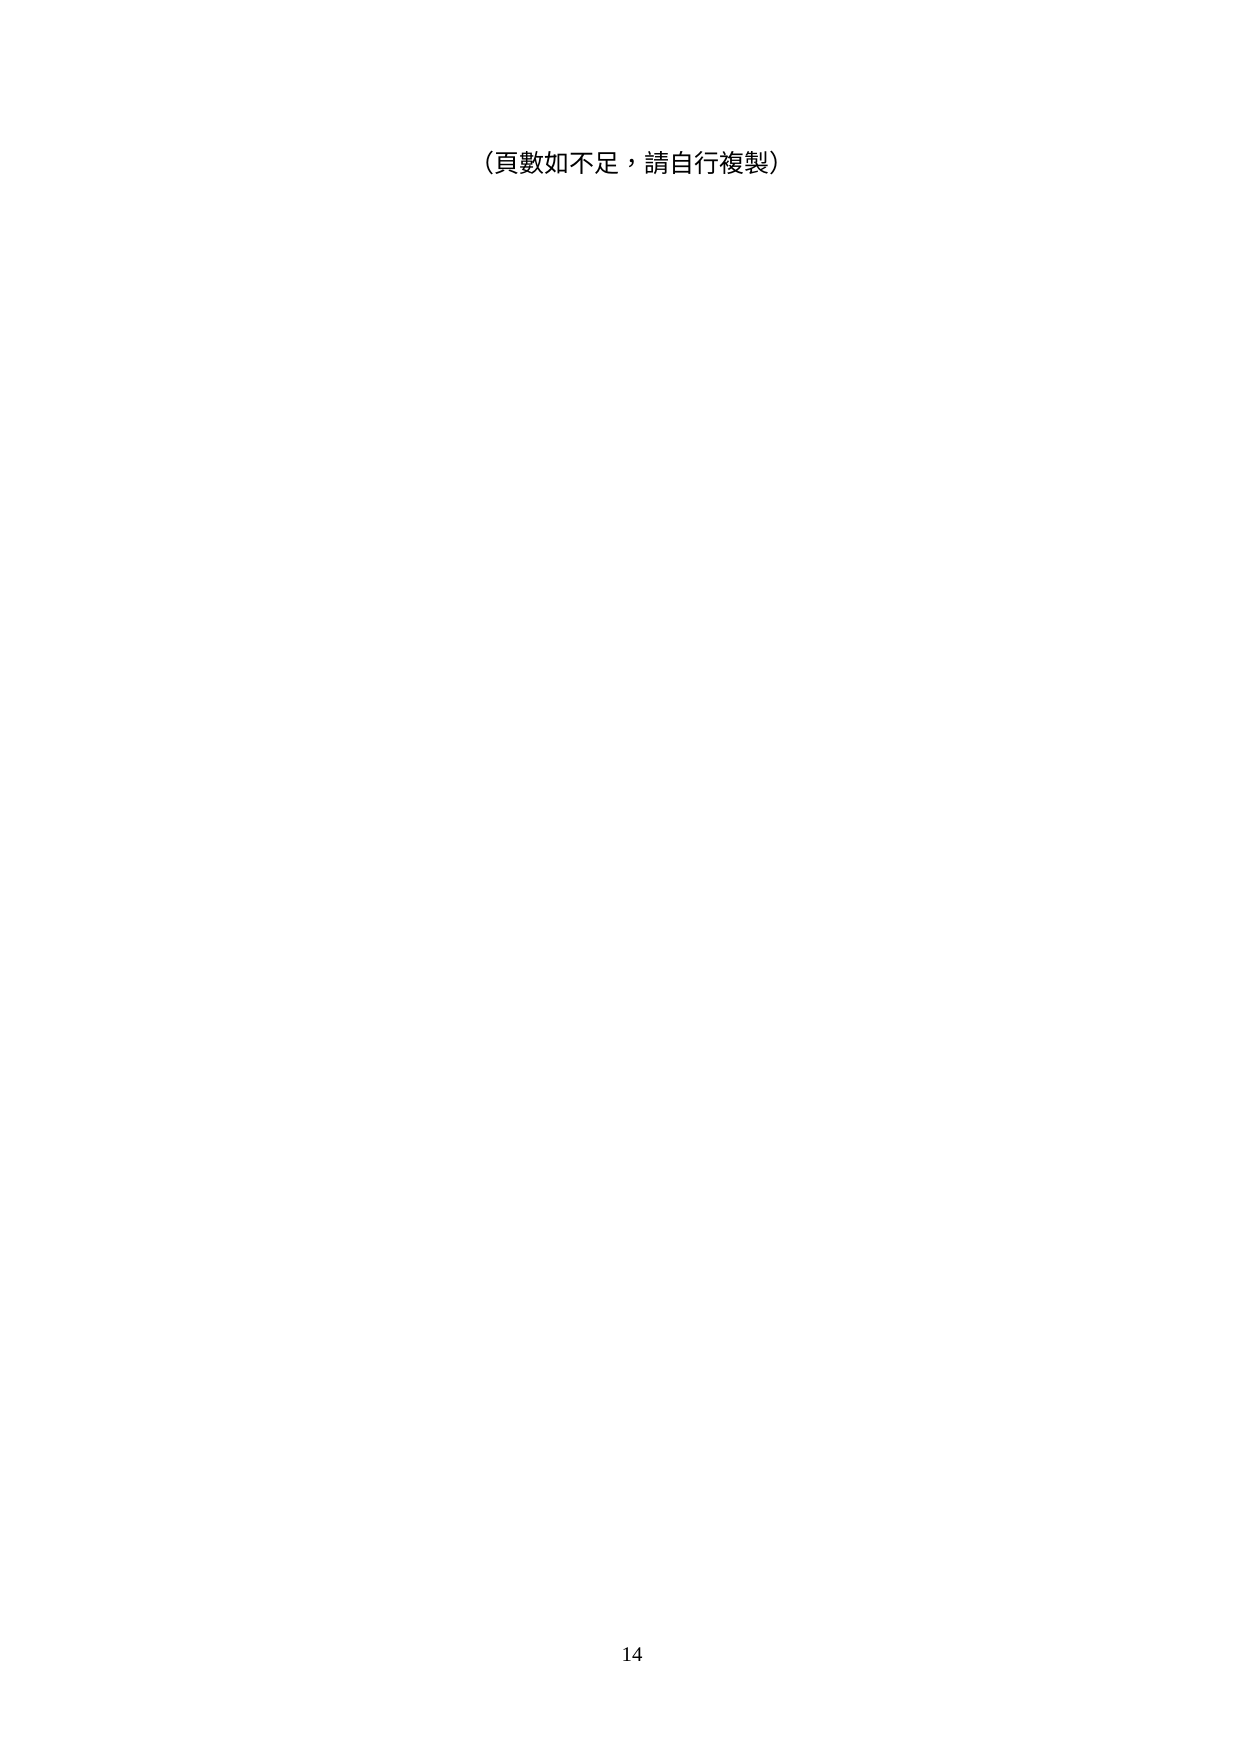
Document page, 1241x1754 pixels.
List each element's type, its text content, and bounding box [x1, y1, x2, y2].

text （頁數如不足，請自行複製） [106, 130, 1157, 192]
